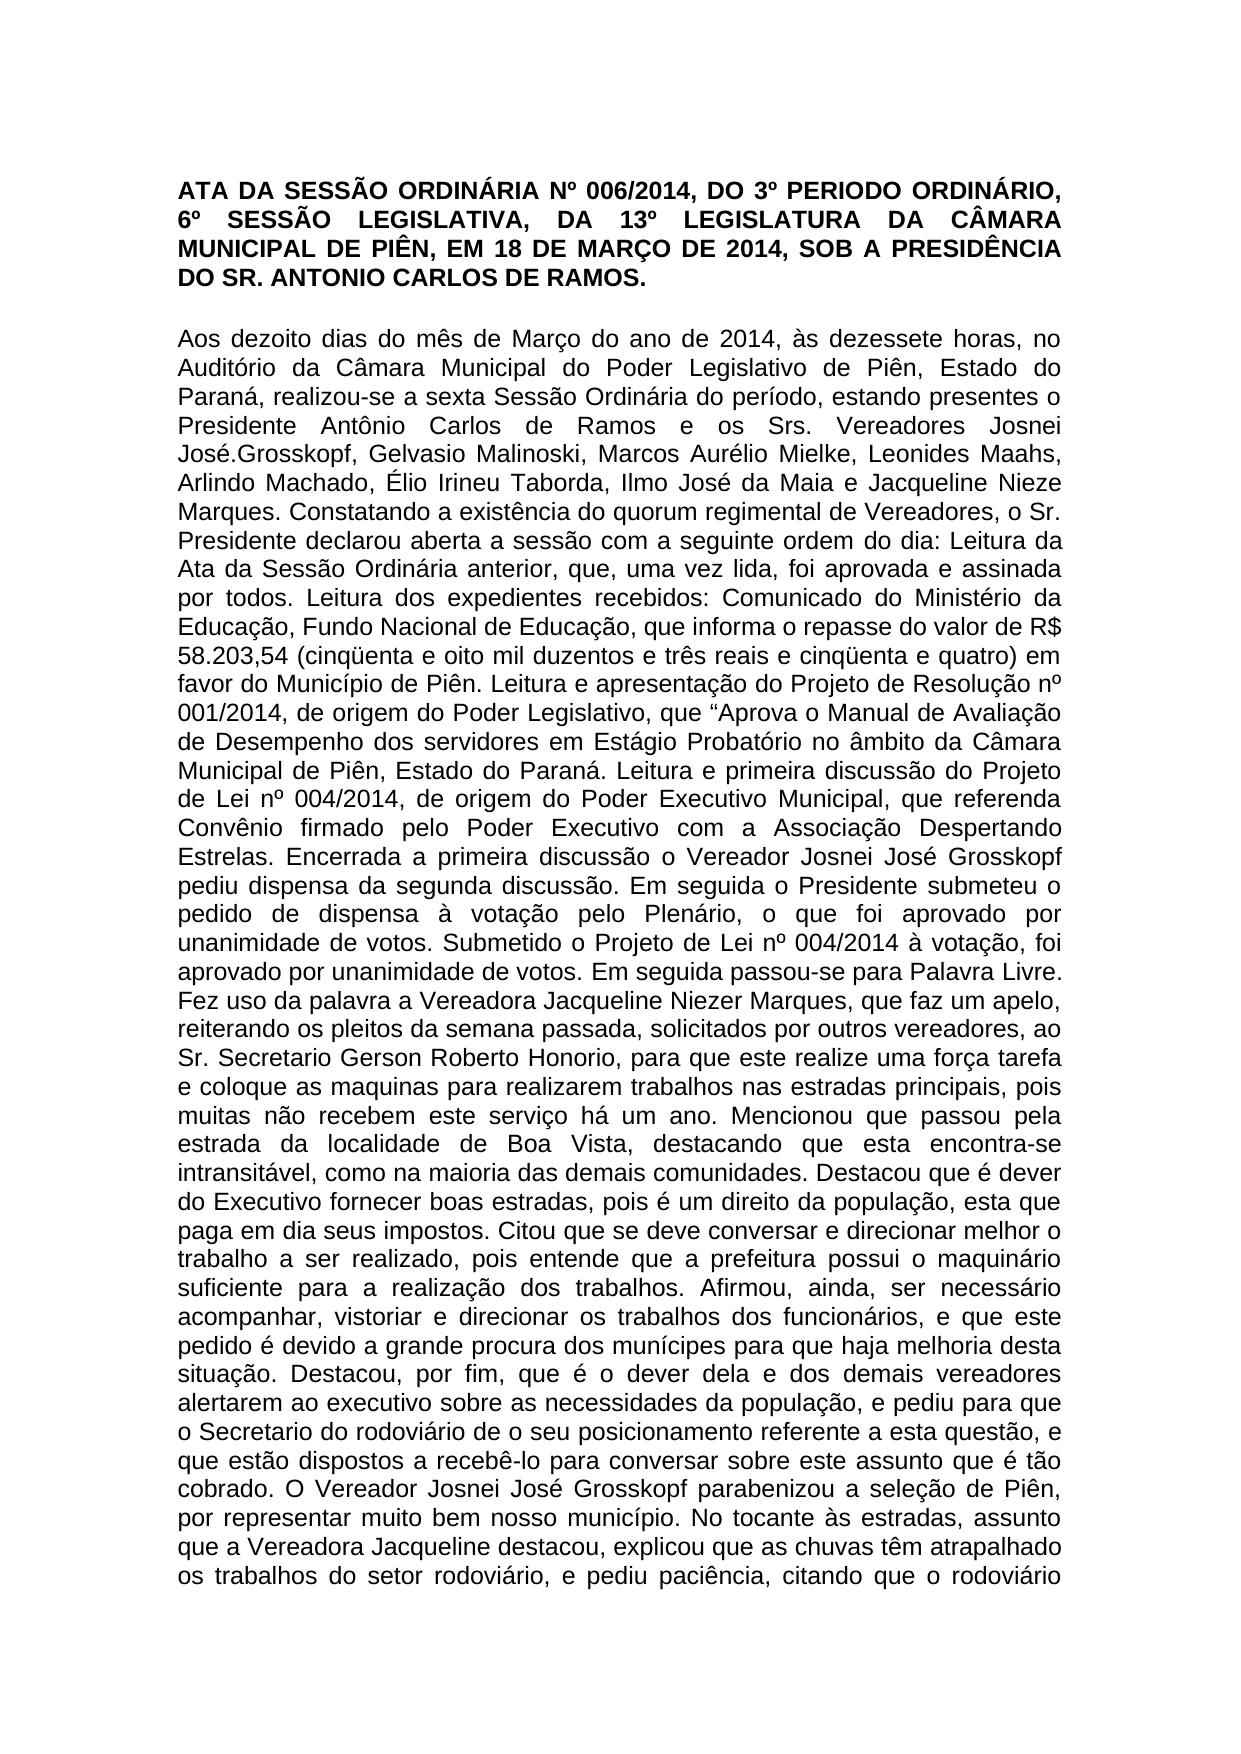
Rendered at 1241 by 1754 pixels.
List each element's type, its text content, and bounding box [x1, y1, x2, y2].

text ATA DA SESSÃO ORDINÁRIA Nº 006/2014, DO 3º PERIODO ORDINÁRIO, 6º SESSÃO LEGISLATIVA, DA 13º LEGISLATURA DA CÂMARA MUNICIPAL DE PIÊN, EM 18 DE MARÇO DE 2014, SOB A PRESIDÊNCIA DO SR. ANTONIO CARLOS DE RAMOS. [177, 176, 1063, 291]
text Aos dezoito dias do mês de Março do ano de 2014, às dezessete horas, no Auditório da Câmara Municipal do Poder Legislativo de Piên, Estado do Paraná, realizou-se a sexta Sessão Ordinária do período, estando presentes o Presidente Antônio Carlos de Ramos e os Srs. Vereadores Josnei José.Grosskopf, Gelvasio Malinoski, Marcos Aurélio Mielke, Leonides Maahs, Arlindo Machado, Élio Irineu Taborda, Ilmo José da Maia e Jacqueline Nieze Marques. Constatando a existência do quorum regimental de Vereadores, o Sr. Presidente declarou aberta a sessão com a seguinte ordem do dia: Leitura da Ata da Sessão Ordinária anterior, que, uma vez lida, foi aprovada e assinada por todos. Leitura dos expedientes recebidos: Comunicado do Ministério da Educação, Fundo Nacional de Educação, que informa o repasse do valor de R$ 58.203,54 (cinqüenta e oito mil duzentos e três reais e cinqüenta e quatro) em favor do Município de Piên. Leitura e apresentação do Projeto de Resolução nº 001/2014, de origem do Poder Legislativo, que “Aprova o Manual de Avaliação de Desempenho dos servidores em Estágio Probatório no âmbito da Câmara Municipal de Piên, Estado do Paraná. Leitura e primeira discussão do Projeto de Lei nº 004/2014, de origem do Poder Executivo Municipal, que referenda Convênio firmado pelo Poder Executivo com a Associação Despertando Estrelas. Encerrada a primeira discussão o Vereador Josnei José Grosskopf pediu dispensa da segunda discussão. Em seguida o Presidente submeteu o pedido de dispensa à votação pelo Plenário, o que foi aprovado por unanimidade de votos. Submetido o Projeto de Lei nº 004/2014 à votação, foi aprovado por unanimidade de votos. Em seguida passou-se para Palavra Livre. Fez uso da palavra a Vereadora Jacqueline Niezer Marques, que faz um apelo, reiterando os pleitos da semana passada, solicitados por outros vereadores, ao Sr. Secretario Gerson Roberto Honorio, para que este realize uma força tarefa e coloque as maquinas para realizarem trabalhos nas estradas principais, pois muitas não recebem este serviço há um ano. Mencionou que passou pela estrada da localidade de Boa Vista, destacando que esta encontra-se intransitável, como na maioria das demais comunidades. Destacou que é dever do Executivo fornecer boas estradas, pois é um direito da população, esta que paga em dia seus impostos. Citou que se deve conversar e direcionar melhor o trabalho a ser realizado, pois entende que a prefeitura possui o maquinário suficiente para a realização dos trabalhos. Afirmou, ainda, ser necessário acompanhar, vistoriar e direcionar os trabalhos dos funcionários, e que este pedido é devido a grande procura dos munícipes para que haja melhoria desta situação. Destacou, por fim, que é o dever dela e dos demais vereadores alertarem ao executivo sobre as necessidades da população, e pediu para que o Secretario do rodoviário de o seu posicionamento referente a esta questão, e que estão dispostos a recebê-lo para conversar sobre este assunto que é tão cobrado. O Vereador Josnei José Grosskopf parabenizou a seleção de Piên, por representar muito bem nosso município. No tocante às estradas, assunto que a Vereadora Jacqueline destacou, explicou que as chuvas têm atrapalhado os trabalhos do setor rodoviário, e pediu paciência, citando que o rodoviário [177, 324, 1063, 1589]
